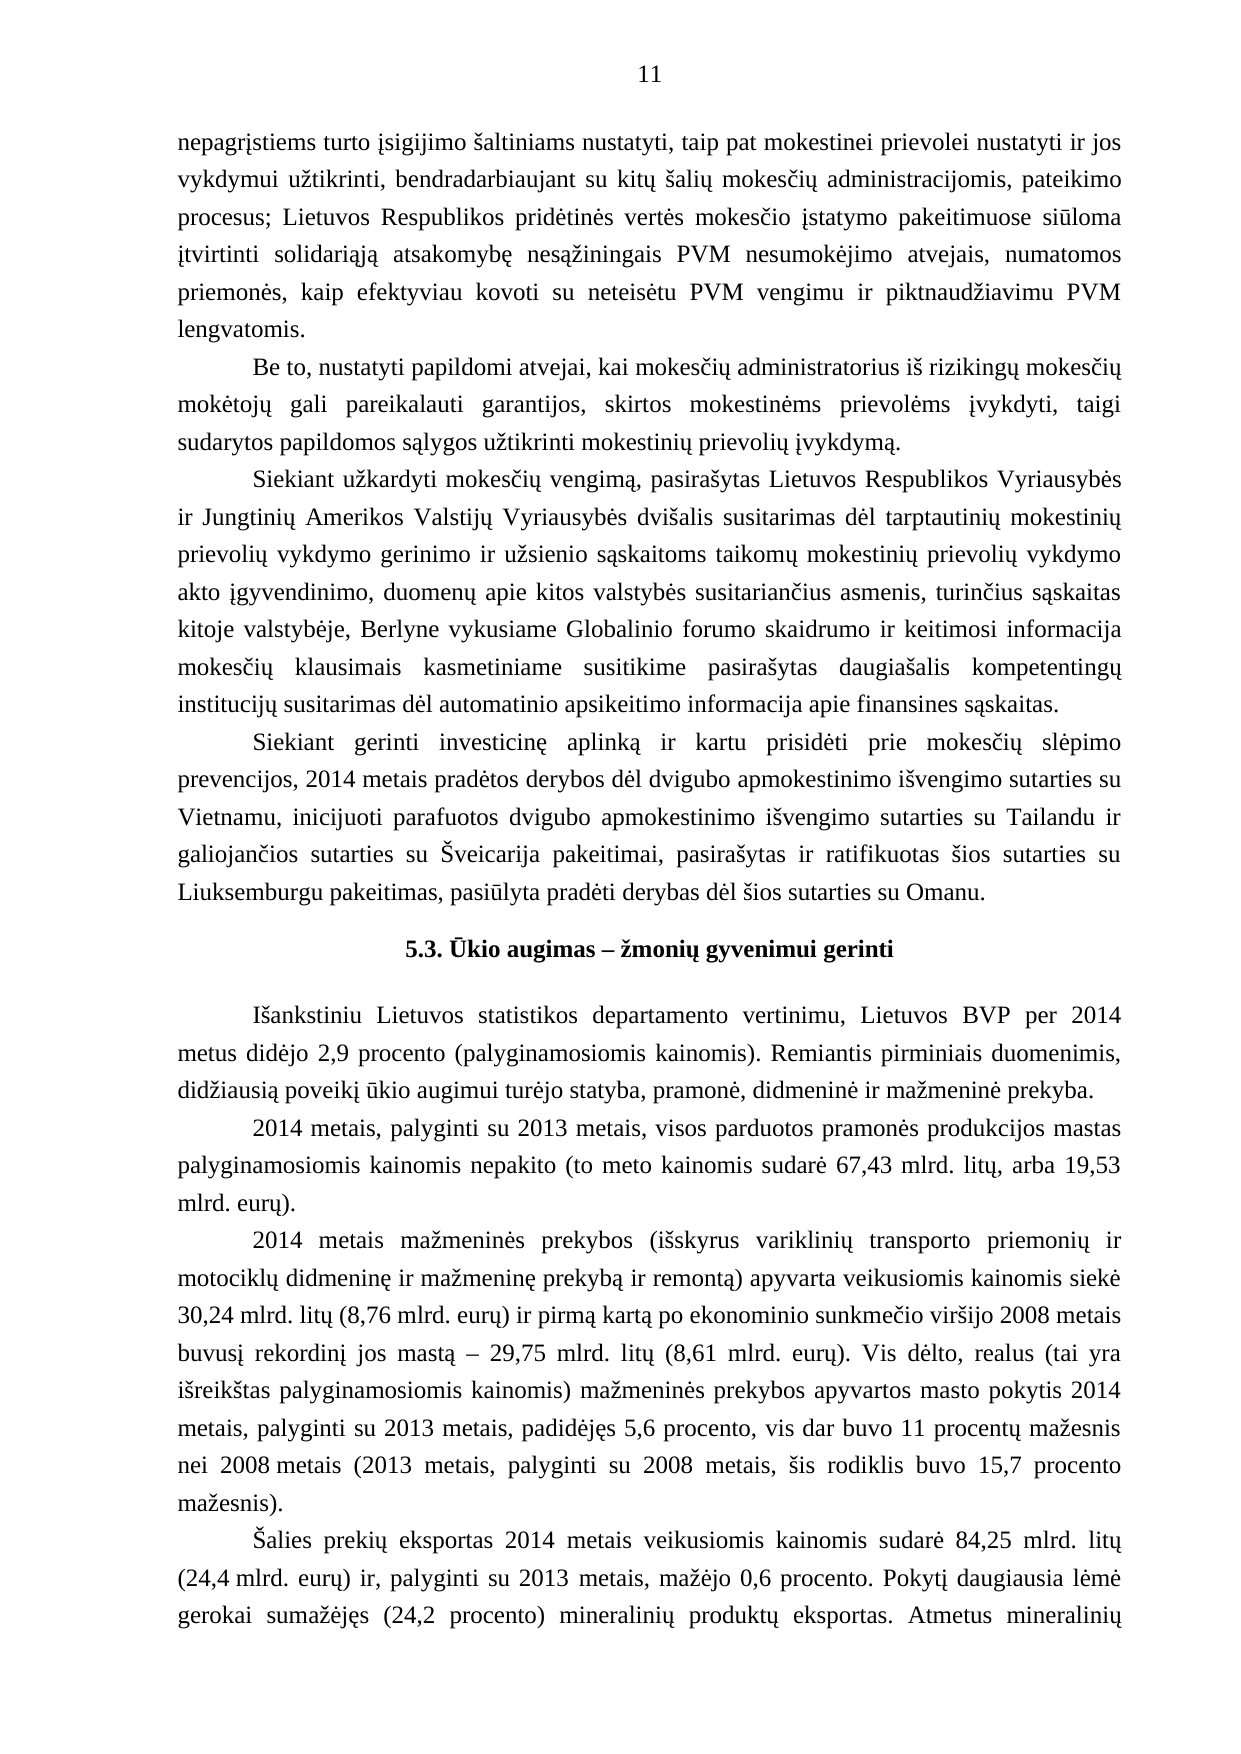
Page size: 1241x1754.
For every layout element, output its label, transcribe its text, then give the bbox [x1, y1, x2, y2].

text 2014 metais, palyginti su 2013 metais, visos parduotos pramonės produkcijos mastas palyginamosiomis kainomis nepakito (to meto kainomis sudarė 67,43 mlrd. litų, arba 19,53 mlrd. eurų). [177, 1104, 1122, 1217]
text nepagrįstiems turto įsigijimo šaltiniams nustatyti, taip pat mokestinei prievolei nustatyti ir jos vykdymui užtikrinti, bendradarbiaujant su kitų šalių mokesčių administracijomis, pateikimo procesus; Lietuvos Respublikos pridėtinės vertės mokesčio įstatymo pakeitimuose siūloma įtvirtinti solidariąją atsakomybę nesąžiningais PVM nesumokėjimo atvejais, numatomos priemonės, kaip efektyviau kovoti su neteisėtu PVM vengimu ir piktnaudžiavimu PVM lengvatomis. [177, 118, 1122, 343]
text 2014 metais mažmeninės prekybos (išskyrus variklinių transporto priemonių ir motociklų didmeninę ir mažmeninę prekybą ir remontą) apyvarta veikusiomis kainomis siekė 30,24 mlrd. litų (8,76 mlrd. eurų) ir pirmą kartą po ekonominio sunkmečio viršijo 2008 metais buvusį rekordinį jos mastą – 29,75 mlrd. litų (8,61 mlrd. eurų). Vis dėlto, realus (tai yra išreikštas palyginamosiomis kainomis) mažmeninės prekybos apyvartos masto pokytis 2014 metais, palyginti su 2013 metais, padidėjęs 5,6 procento, vis dar buvo 11 procentų mažesnis nei 2008 metais (2013 metais, palyginti su 2008 metais, šis rodiklis buvo 15,7 procento mažesnis). [177, 1217, 1122, 1517]
text Siekiant gerinti investicinę aplinką ir kartu prisidėti prie mokesčių slėpimo prevencijos, 2014 metais pradėtos derybos dėl dvigubo apmokestinimo išvengimo sutarties su Vietnamu, inicijuoti parafuotos dvigubo apmokestinimo išvengimo sutarties su Tailandu ir galiojančios sutarties su Šveicarija pakeitimai, pasirašytas ir ratifikuotas šios sutarties su Liuksemburgu pakeitimas, pasiūlyta pradėti derybas dėl šios sutarties su Omanu. [177, 718, 1122, 906]
text Siekiant užkardyti mokesčių vengimą, pasirašytas Lietuvos Respublikos Vyriausybės ir Jungtinių Amerikos Valstijų Vyriausybės dvišalis susitarimas dėl tarptautinių mokestinių prievolių vykdymo gerinimo ir užsienio sąskaitoms taikomų mokestinių prievolių vykdymo akto įgyvendinimo, duomenų apie kitos valstybės susitariančius asmenis, turinčius sąskaitas kitoje valstybėje, Berlyne vykusiame Globalinio forumo skaidrumo ir keitimosi informacija mokesčių klausimais kasmetiniame susitikime pasirašytas daugiašalis kompetentingų institucijų susitarimas dėl automatinio apsikeitimo informacija apie finansines sąskaitas. [177, 456, 1122, 718]
text Išankstiniu Lietuvos statistikos departamento vertinimu, Lietuvos BVP per 2014 metus didėjo 2,9 procento (palyginamosiomis kainomis). Remiantis pirminiais duomenimis, didžiausią poveikį ūkio augimui turėjo statyba, pramonė, didmeninė ir mažmeninė prekyba. [177, 992, 1122, 1104]
text Šalies prekių eksportas 2014 metais veikusiomis kainomis sudarė 84,25 mlrd. litų (24,4 mlrd. eurų) ir, palyginti su 2013 metais, mažėjo 0,6 procento. Pokytį daugiausia lėmė gerokai sumažėjęs (24,2 procento) mineralinių produktų eksportas. Atmetus mineralinių [177, 1517, 1122, 1629]
text Be to, nustatyti papildomi atvejai, kai mokesčių administratorius iš rizikingų mokesčių mokėtojų gali pareikalauti garantijos, skirtos mokestinėms prievolėms įvykdyti, taigi sudarytos papildomos sąlygos užtikrinti mokestinių prievolių įvykdymą. [177, 343, 1122, 456]
text 5.3. Ūkio augimas – žmonių gyvenimui gerinti [177, 934, 1122, 963]
